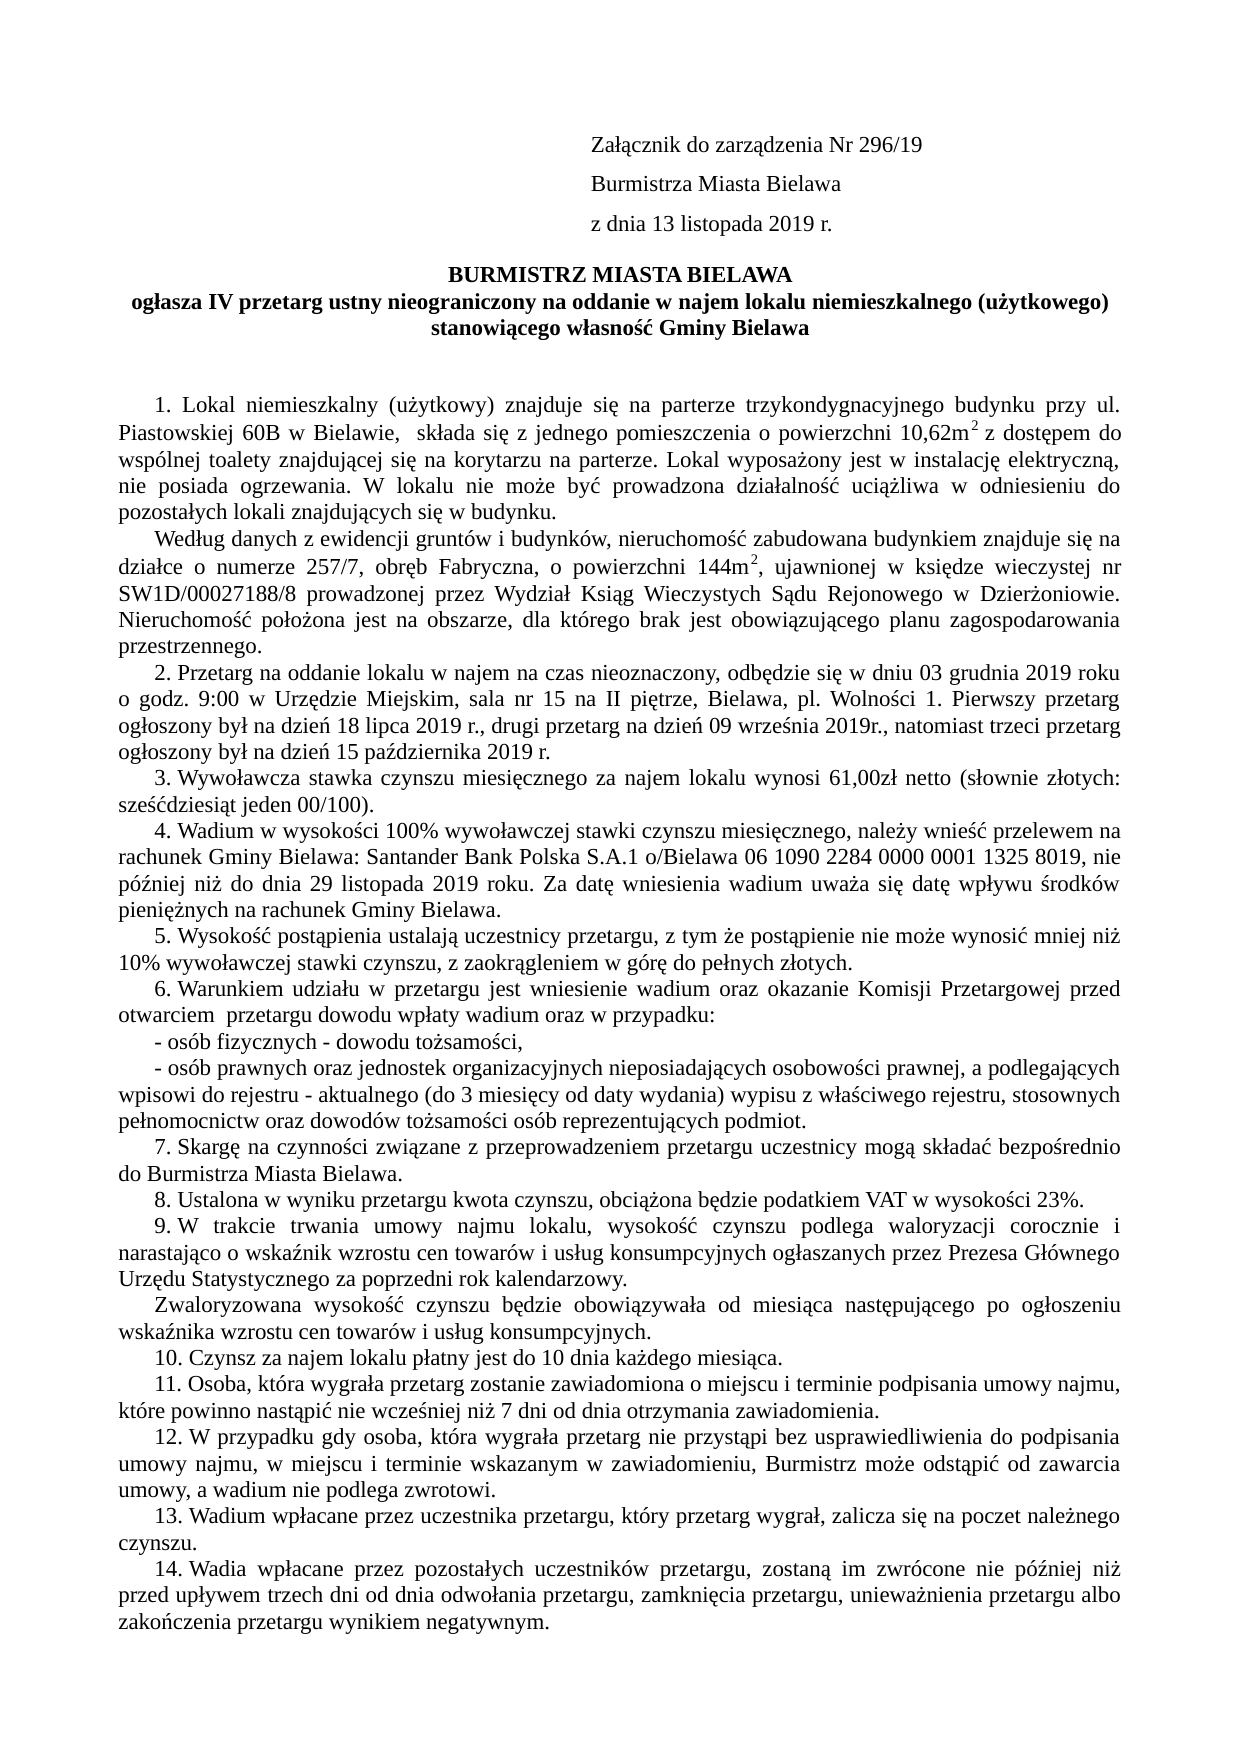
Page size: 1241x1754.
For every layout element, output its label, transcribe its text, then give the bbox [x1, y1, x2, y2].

text 7. Skargę na czynności związane z przeprowadzeniem przetargu uczestnicy mogą składać bezpośrednio do Burmistrza Miasta Bielawa. [118, 1133, 1122, 1186]
text 1. Lokal niemieszkalny (użytkowy) znajduje się na parterze trzykondygnacyjnego budynku przy ul. Piastowskiej 60B w Bielawie, składa się z jednego pomieszczenia o powierzchni 10,62m2 z dostępem do wspólnej toalety znajdującej się na korytarzu na parterze. Lokal wyposażony jest w instalację elektryczną, nie posiada ogrzewania. W lokalu nie może być prowadzona działalność uciążliwa w odniesieniu do pozostałych lokali znajdujących się w budynku. [118, 391, 1122, 525]
text Według danych z ewidencji gruntów i budynków, nieruchomość zabudowana budynkiem znajduje się na działce o numerze 257/7, obręb Fabryczna, o powierzchni 144m2, ujawnionej w księdze wieczystej nr SW1D/00027188/8 prowadzonej przez Wydział Ksiąg Wieczystych Sądu Rejonowego w Dzierżoniowie. Nieruchomość położona jest na obszarze, dla którego brak jest obowiązującego planu zagospodarowania przestrzennego. [118, 525, 1122, 659]
text Zwaloryzowana wysokość czynszu będzie obowiązywała od miesiąca następującego po ogłoszeniu wskaźnika wzrostu cen towarów i usług konsumpcyjnych. [118, 1291, 1122, 1344]
text - osób fizycznych - dowodu tożsamości, [118, 1028, 1122, 1054]
text - osób prawnych oraz jednostek organizacyjnych nieposiadających osobowości prawnej, a podlegających wpisowi do rejestru - aktualnego (do 3 miesięcy od daty wydania) wypisu z właściwego rejestru, stosownych pełnomocnictw oraz dowodów tożsamości osób reprezentujących podmiot. [118, 1054, 1122, 1133]
text 12. W przypadku gdy osoba, która wygrała przetarg nie przystąpi bez usprawiedliwienia do podpisania umowy najmu, w miejscu i terminie wskazanym w zawiadomieniu, Burmistrz może odstąpić od zawarcia umowy, a wadium nie podlega zwrotowi. [118, 1423, 1122, 1502]
text 13. Wadium wpłacane przez uczestnika przetargu, który przetarg wygrał, zalicza się na poczet należnego czynszu. [118, 1502, 1122, 1555]
text ogłasza IV przetarg ustny nieograniczony na oddanie w najem lokalu niemieszkalnego (użytkowego) stanowiącego własność Gminy Bielawa [118, 288, 1122, 341]
text 11. Osoba, która wygrała przetarg zostanie zawiadomiona o miejscu i terminie podpisania umowy najmu, które powinno nastąpić nie wcześniej niż 7 dni od dnia otrzymania zawiadomienia. [118, 1371, 1122, 1423]
text 10. Czynsz za najem lokalu płatny jest do 10 dnia każdego miesiąca. [118, 1344, 1122, 1371]
text 2. Przetarg na oddanie lokalu w najem na czas nieoznaczony, odbędzie się w dniu 03 grudnia 2019 roku o godz. 9:00 w Urzędzie Miejskim, sala nr 15 na II piętrze, Bielawa, pl. Wolności 1. Pierwszy przetarg ogłoszony był na dzień 18 lipca 2019 r., drugi przetarg na dzień 09 września 2019r., natomiast trzeci przetarg ogłoszony był na dzień 15 października 2019 r. [118, 659, 1122, 764]
text 14. Wadia wpłacane przez pozostałych uczestników przetargu, zostaną im zwrócone nie później niż przed upływem trzech dni od dnia odwołania przetargu, zamknięcia przetargu, unieważnienia przetargu albo zakończenia przetargu wynikiem negatywnym. [118, 1555, 1122, 1634]
text Załącznik do zarządzenia Nr 296/19 Burmistrza Miasta Bielawa z dnia 13 listopada 2019 r. [591, 131, 1122, 236]
text 3. Wywoławcza stawka czynszu miesięcznego za najem lokalu wynosi 61,00zł netto (słownie złotych: sześćdziesiąt jeden 00/100). [118, 764, 1122, 817]
text 8. Ustalona w wyniku przetargu kwota czynszu, obciążona będzie podatkiem VAT w wysokości 23%. [118, 1186, 1122, 1212]
text 6. Warunkiem udziału w przetargu jest wniesienie wadium oraz okazanie Komisji Przetargowej przed otwarciem przetargu dowodu wpłaty wadium oraz w przypadku: [118, 975, 1122, 1028]
text 9. W trakcie trwania umowy najmu lokalu, wysokość czynszu podlega waloryzacji corocznie i narastająco o wskaźnik wzrostu cen towarów i usług konsumpcyjnych ogłaszanych przez Prezesa Głównego Urzędu Statystycznego za poprzedni rok kalendarzowy. [118, 1212, 1122, 1291]
text BURMISTRZ MIASTA BIELAWA [118, 262, 1122, 288]
text 4. Wadium w wysokości 100% wywoławczej stawki czynszu miesięcznego, należy wnieść przelewem na rachunek Gminy Bielawa: Santander Bank Polska S.A.1 o/Bielawa 06 1090 2284 0000 0001 1325 8019, nie później niż do dnia 29 listopada 2019 roku. Za datę wniesienia wadium uważa się datę wpływu środków pieniężnych na rachunek Gminy Bielawa. [118, 817, 1122, 922]
text 5. Wysokość postąpienia ustalają uczestnicy przetargu, z tym że postąpienie nie może wynosić mniej niż 10% wywoławczej stawki czynszu, z zaokrągleniem w górę do pełnych złotych. [118, 922, 1122, 975]
